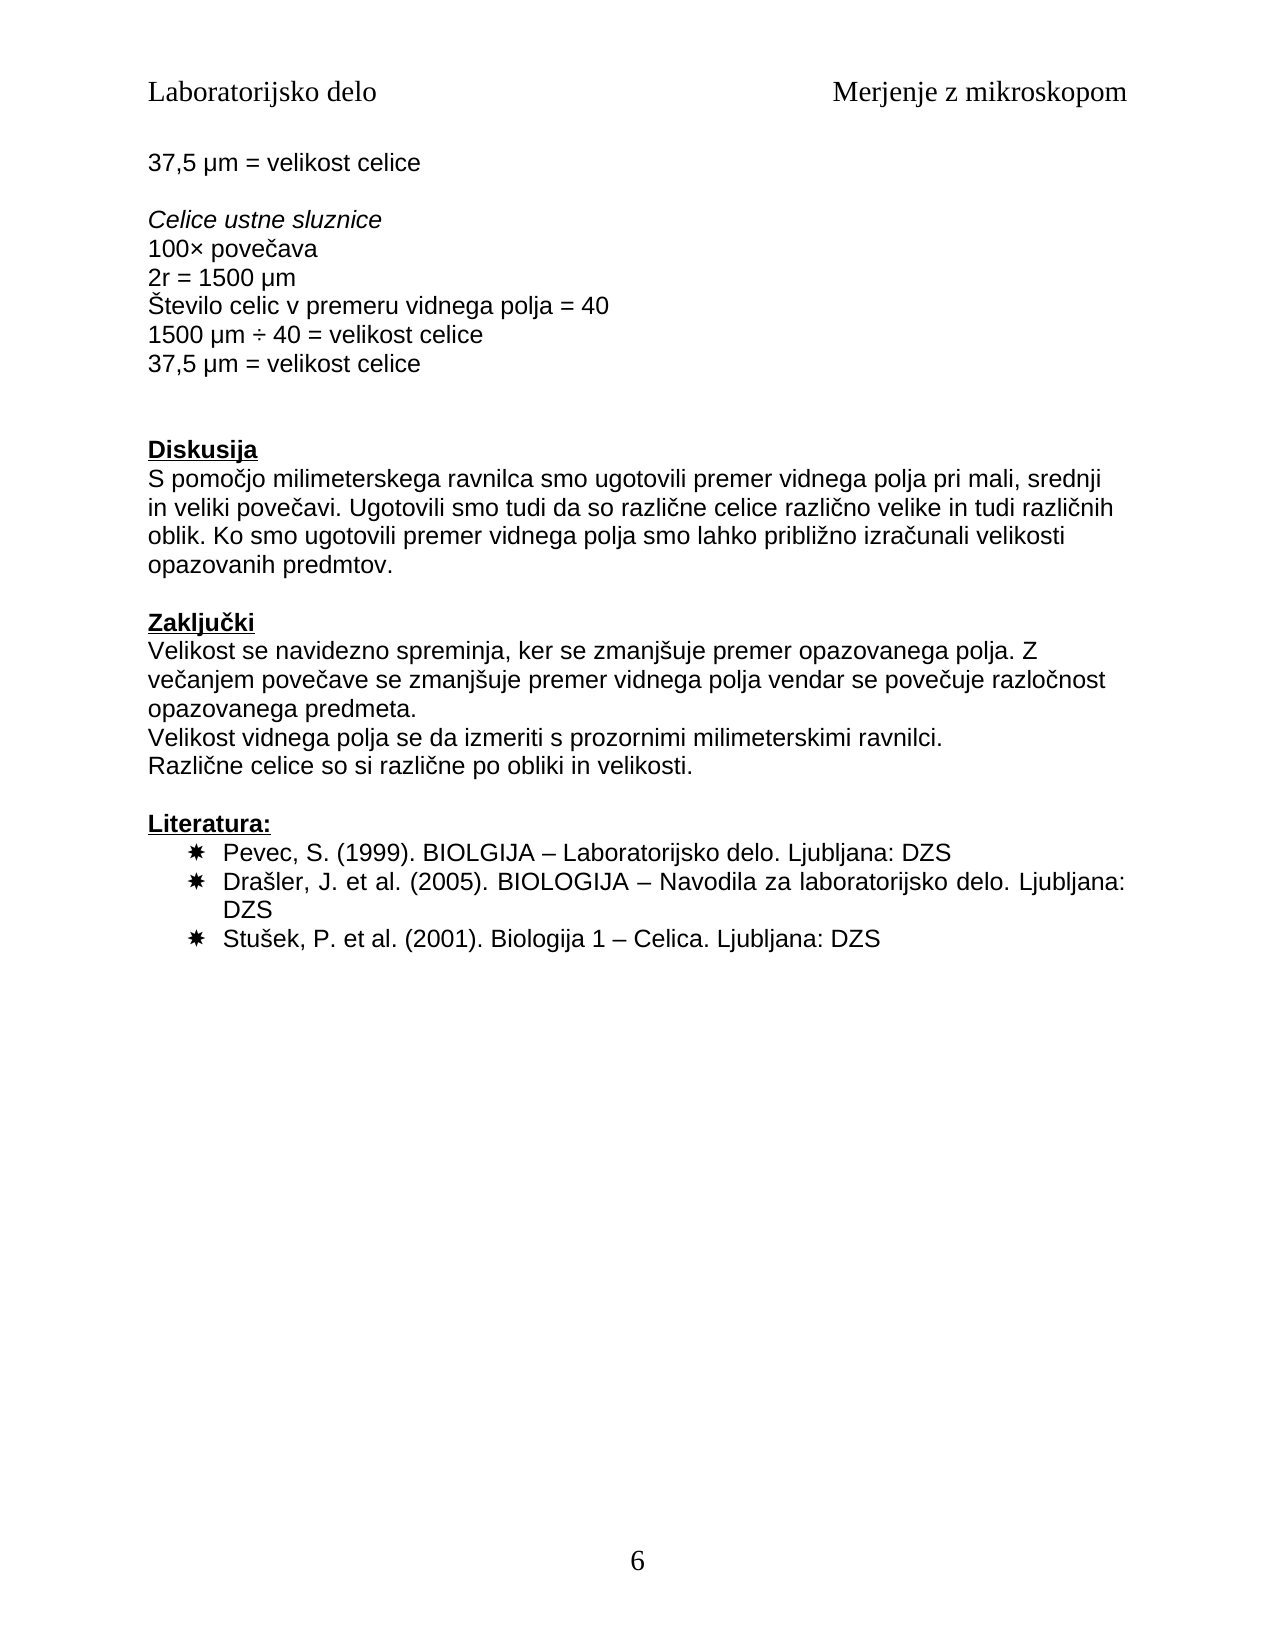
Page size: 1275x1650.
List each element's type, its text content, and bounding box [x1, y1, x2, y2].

text Različne celice so si različne po obliki in velikosti. [148, 751, 1127, 780]
text 37,5 μm = velikost celice [148, 148, 1127, 176]
text Celice ustne sluznice [148, 205, 1127, 234]
list Stušek, P. et al. (2001). Biologija 1 – Celica. Ljubljana: DZS [185, 924, 1127, 953]
text Velikost vidnega polja se da izmeriti s prozornimi milimeterskimi ravnilci. [148, 723, 1127, 751]
text 2r = 1500 μm [148, 263, 1127, 291]
text S pomočjo milimeterskega ravnilca smo ugotovili premer vidnega polja pri mali, srednji in veliki povečavi. Ugotovili smo tudi da so različne celice različno velike in tudi različnih oblik. Ko smo ugotovili premer vidnega polja smo lahko približno izračunali velikosti opazovanih predmtov. [148, 464, 1127, 579]
text Literatura: [148, 809, 1127, 838]
list Pevec, S. (1999). BIOLGIJA – Laboratorijsko delo. Ljubljana: DZS [185, 838, 1127, 866]
text 100× povečava [148, 234, 1127, 263]
text Diskusija [148, 435, 1127, 464]
text Število celic v premeru vidnega polja = 40 [148, 291, 1127, 320]
text Zaključki [148, 608, 1127, 636]
list Drašler, J. et al. (2005). BIOLOGIJA – Navodila za laboratorijsko delo. Ljubljana: DZS [185, 866, 1127, 924]
text Velikost se navidezno spreminja, ker se zmanjšuje premer opazovanega polja. Z večanjem povečave se zmanjšuje premer vidnega polja vendar se povečuje razločnost opazovanega predmeta. [148, 636, 1127, 723]
text 1500 μm ÷ 40 = velikost celice [148, 320, 1127, 349]
text 37,5 μm = velikost celice [148, 349, 1127, 378]
